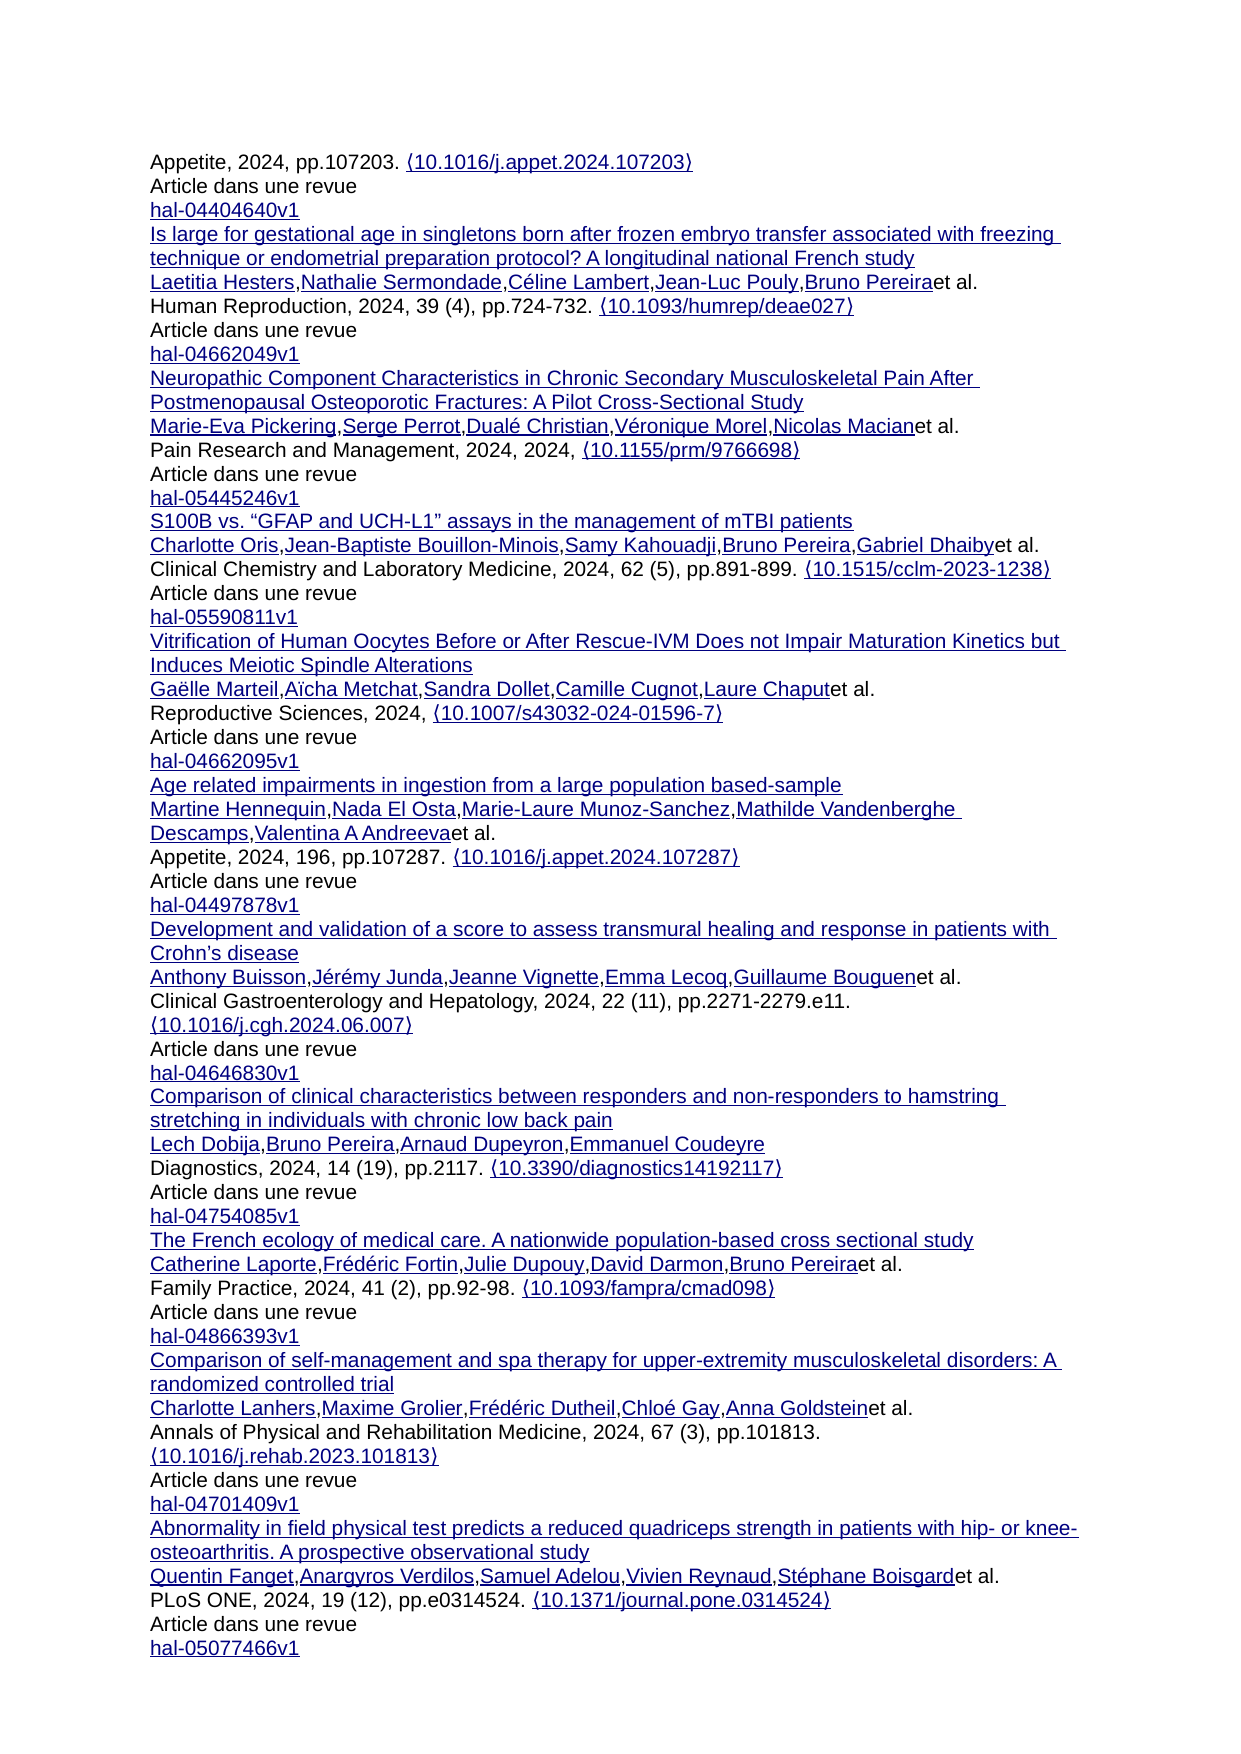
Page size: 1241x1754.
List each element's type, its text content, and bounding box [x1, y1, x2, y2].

table_cell Comparison of self-management and spa therapy for upper-extremity musculoskeletal disorders: A randomized controlled trial Charlotte Lanhers,Maxime Grolier,Frédéric Dutheil,Chloé Gay,Anna Goldsteinet al. Annals of Physical and Rehabilitation Medicine, 2024, 67 (3), pp.101813. ⟨10.1016/j.rehab.2023.101813⟩ Article dans une revue hal-04701409v1 [150, 1348, 1090, 1516]
table_cell Vitrification of Human Oocytes Before or After Rescue-IVM Does not Impair Maturation Kinetics but Induces Meiotic Spindle Alterations Gaëlle Marteil,Aïcha Metchat,Sandra Dollet,Camille Cugnot,Laure Chaputet al. Reproductive Sciences, 2024, ⟨10.1007/s43032-024-01596-7⟩ Article dans une revue hal-04662095v1 [150, 629, 1090, 773]
table_cell Appetite, 2024, pp.107203. ⟨10.1016/j.appet.2024.107203⟩ Article dans une revue hal-04404640v1 [150, 150, 1090, 222]
table_cell The French ecology of medical care. A nationwide population-based cross sectional study Catherine Laporte,Frédéric Fortin,Julie Dupouy,David Darmon,Bruno Pereiraet al. Family Practice, 2024, 41 (2), pp.92-98. ⟨10.1093/fampra/cmad098⟩ Article dans une revue hal-04866393v1 [150, 1228, 1090, 1348]
table_cell Development and validation of a score to assess transmural healing and response in patients with Crohn’s disease Anthony Buisson,Jérémy Junda,Jeanne Vignette,Emma Lecoq,Guillaume Bouguenet al. Clinical Gastroenterology and Hepatology, 2024, 22 (11), pp.2271-2279.e11. ⟨10.1016/j.cgh.2024.06.007⟩ Article dans une revue hal-04646830v1 [150, 917, 1090, 1084]
table_cell Comparison of clinical characteristics between responders and non-responders to hamstring stretching in individuals with chronic low back pain Lech Dobija,Bruno Pereira,Arnaud Dupeyron,Emmanuel Coudeyre Diagnostics, 2024, 14 (19), pp.2117. ⟨10.3390/diagnostics14192117⟩ Article dans une revue hal-04754085v1 [150, 1084, 1090, 1228]
table_cell Age related impairments in ingestion from a large population based-sample Martine Hennequin,Nada El Osta,Marie-Laure Munoz-Sanchez,Mathilde Vandenberghe Descamps,Valentina A Andreevaet al. Appetite, 2024, 196, pp.107287. ⟨10.1016/j.appet.2024.107287⟩ Article dans une revue hal-04497878v1 [150, 773, 1090, 917]
table_cell Neuropathic Component Characteristics in Chronic Secondary Musculoskeletal Pain After Postmenopausal Osteoporotic Fractures: A Pilot Cross‐Sectional Study Marie-Eva Pickering,Serge Perrot,Dualé Christian,Véronique Morel,Nicolas Macianet al. Pain Research and Management, 2024, 2024, ⟨10.1155/prm/9766698⟩ Article dans une revue hal-05445246v1 [150, 366, 1090, 509]
table_cell Abnormality in field physical test predicts a reduced quadriceps strength in patients with hip- or knee-osteoarthritis. A prospective observational study Quentin Fanget,Anargyros Verdilos,Samuel Adelou,Vivien Reynaud,Stéphane Boisgardet al. PLoS ONE, 2024, 19 (12), pp.e0314524. ⟨10.1371/journal.pone.0314524⟩ Article dans une revue hal-05077466v1 [150, 1516, 1090, 1659]
table_cell Is large for gestational age in singletons born after frozen embryo transfer associated with freezing technique or endometrial preparation protocol? A longitudinal national French study Laetitia Hesters,Nathalie Sermondade,Céline Lambert,Jean-Luc Pouly,Bruno Pereiraet al. Human Reproduction, 2024, 39 (4), pp.724-732. ⟨10.1093/humrep/deae027⟩ Article dans une revue hal-04662049v1 [150, 222, 1090, 366]
table_cell S100B vs. “GFAP and UCH-L1” assays in the management of mTBI patients Charlotte Oris,Jean-Baptiste Bouillon-Minois,Samy Kahouadji,Bruno Pereira,Gabriel Dhaibyet al. Clinical Chemistry and Laboratory Medicine, 2024, 62 (5), pp.891-899. ⟨10.1515/cclm-2023-1238⟩ Article dans une revue hal-05590811v1 [150, 509, 1090, 629]
